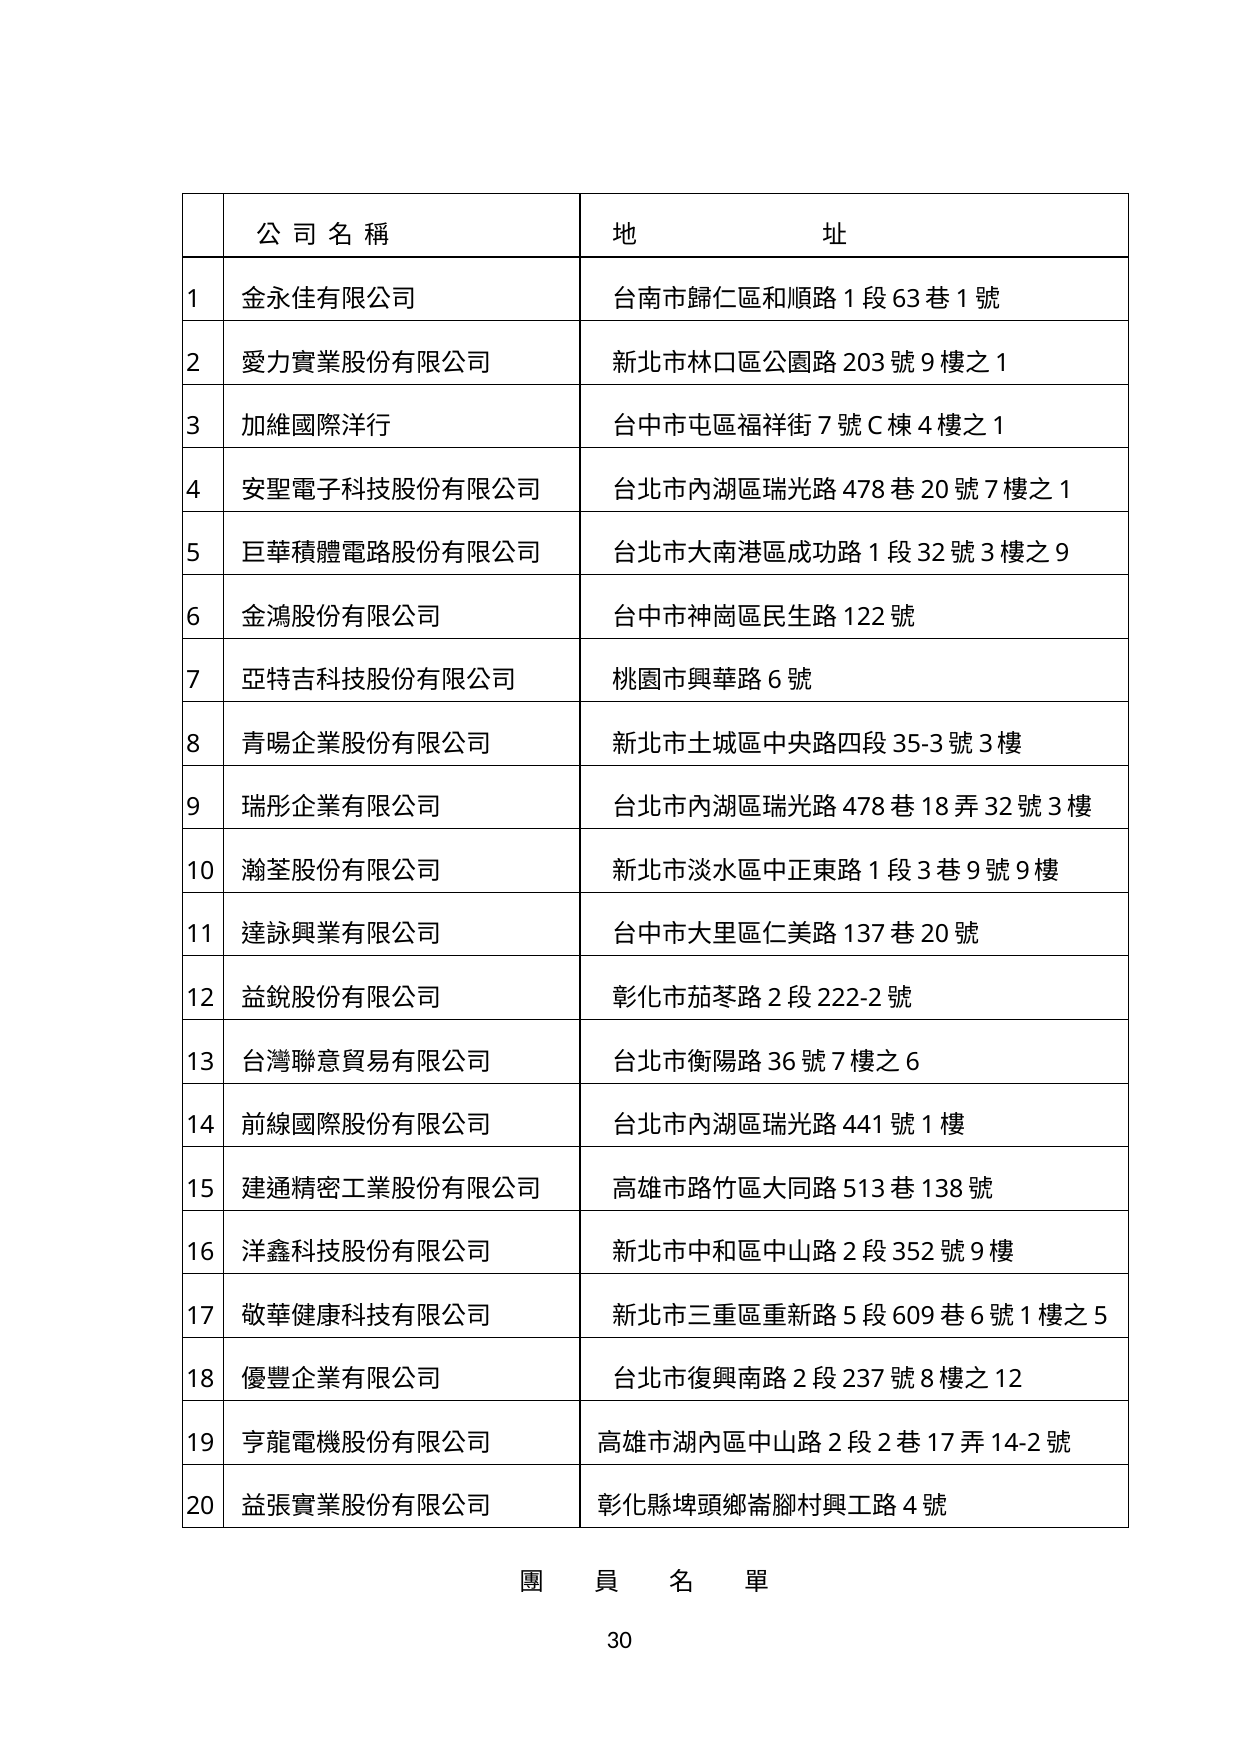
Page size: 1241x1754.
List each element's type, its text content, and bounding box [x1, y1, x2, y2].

table_cell 12 [183, 956, 223, 1019]
table_cell 1 [183, 258, 223, 320]
table_cell 台北市衡陽路36號7樓之6 [581, 1020, 1128, 1082]
table_cell 達詠興業有限公司 [224, 893, 579, 955]
table_header [183, 194, 223, 256]
table_cell 新北市中和區中山路2段352號9樓 [581, 1211, 1128, 1273]
table_cell 台南市歸仁區和順路1段63巷1號 [581, 258, 1128, 320]
table_cell 亞特吉科技股份有限公司 [224, 639, 579, 701]
table_cell 高雄市湖內區中山路2段2巷17弄14-2號 [581, 1401, 1128, 1464]
table_cell 9 [183, 766, 223, 828]
table_cell 新北市土城區中央路四段35-3號3樓 [581, 702, 1128, 765]
table_header 地 址 [581, 194, 1128, 256]
table_cell 加維國際洋行 [224, 385, 579, 447]
table_cell 台北市復興南路2段237號8樓之12 [581, 1338, 1128, 1400]
table_cell 16 [183, 1211, 223, 1273]
table_cell 愛力實業股份有限公司 [224, 321, 579, 383]
table_cell 13 [183, 1020, 223, 1082]
table_cell 11 [183, 893, 223, 955]
table_cell 10 [183, 829, 223, 892]
table_cell 7 [183, 639, 223, 701]
table_cell 台中市屯區福祥街7號C棟4樓之1 [581, 385, 1128, 447]
table_cell 新北市林口區公園路203號9樓之1 [581, 321, 1128, 383]
table_cell 彰化縣埤頭鄉崙腳村興工路4號 [581, 1465, 1128, 1527]
table_cell 敬華健康科技有限公司 [224, 1274, 579, 1337]
table_cell 桃園市興華路6號 [581, 639, 1128, 701]
table_cell 14 [183, 1084, 223, 1146]
table_cell 洋鑫科技股份有限公司 [224, 1211, 579, 1273]
table_cell 18 [183, 1338, 223, 1400]
table_cell 台北市內湖區瑞光路478巷20號7樓之1 [581, 448, 1128, 511]
table_cell 優豐企業有限公司 [224, 1338, 579, 1400]
table_cell 6 [183, 575, 223, 638]
table_cell 金永佳有限公司 [224, 258, 579, 320]
table_cell 前線國際股份有限公司 [224, 1084, 579, 1146]
table_cell 15 [183, 1147, 223, 1209]
text 團 員 名 單 [161, 150, 1107, 1603]
table_cell 建通精密工業股份有限公司 [224, 1147, 579, 1209]
table_header 公 司 名 稱 [224, 194, 579, 256]
table_cell 17 [183, 1274, 223, 1337]
table_cell 瀚荃股份有限公司 [224, 829, 579, 892]
table_cell 台中市神崗區民生路122號 [581, 575, 1128, 638]
table_cell 台北市大南港區成功路1段32號3樓之9 [581, 512, 1128, 574]
table_cell 台灣聯意貿易有限公司 [224, 1020, 579, 1082]
table_cell 益張實業股份有限公司 [224, 1465, 579, 1527]
table_cell 彰化市茄苳路2段222-2號 [581, 956, 1128, 1019]
table_cell 亨龍電機股份有限公司 [224, 1401, 579, 1464]
table_cell 台北市內湖區瑞光路478巷18弄32號3樓 [581, 766, 1128, 828]
table_cell 20 [183, 1465, 223, 1527]
table_cell 台北市內湖區瑞光路441號1樓 [581, 1084, 1128, 1146]
table_cell 益銳股份有限公司 [224, 956, 579, 1019]
table_cell 2 [183, 321, 223, 383]
table_cell 8 [183, 702, 223, 765]
table_cell 台中市大里區仁美路137巷20號 [581, 893, 1128, 955]
table_cell 4 [183, 448, 223, 511]
table_cell 5 [183, 512, 223, 574]
table_cell 青暘企業股份有限公司 [224, 702, 579, 765]
table_cell 新北市三重區重新路5段609巷6號1樓之5 [581, 1274, 1128, 1337]
table_cell 金鴻股份有限公司 [224, 575, 579, 638]
table_cell 高雄市路竹區大同路513巷138號 [581, 1147, 1128, 1209]
table_cell 19 [183, 1401, 223, 1464]
table_cell 新北市淡水區中正東路1段3巷9號9樓 [581, 829, 1128, 892]
table_cell 巨華積體電路股份有限公司 [224, 512, 579, 574]
table_cell 3 [183, 385, 223, 447]
table_cell 安聖電子科技股份有限公司 [224, 448, 579, 511]
table_cell 瑞彤企業有限公司 [224, 766, 579, 828]
